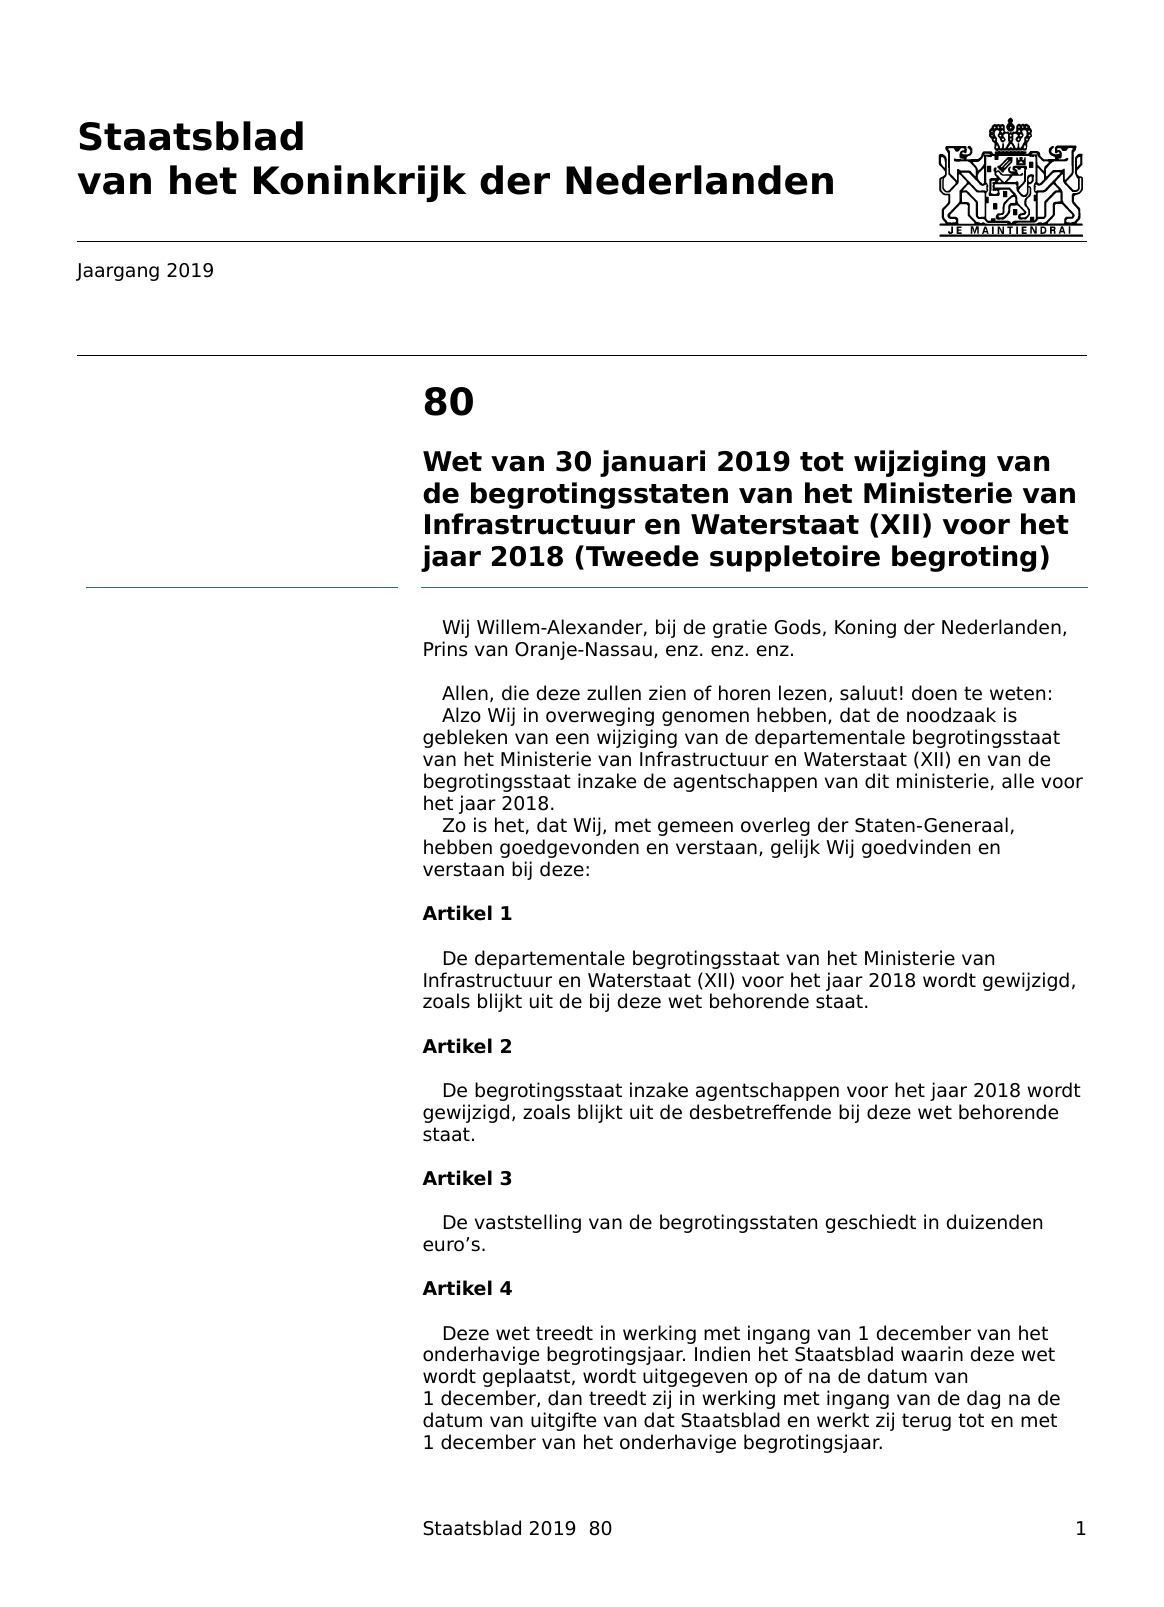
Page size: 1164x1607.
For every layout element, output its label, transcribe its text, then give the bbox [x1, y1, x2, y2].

table_header [886, 100, 1087, 241]
text Alzo Wij in overweging genomen hebben, dat de noodzaak is gebleken van een wijziging van de departementale begrotingsstaat van het Ministerie van Infrastructuur en Waterstaat (XII) en van de begrotingsstaat inzake de agentschappen van dit ministerie, alle voor het jaar 2018. [422, 705, 1087, 815]
subtitle Artikel 1 [422, 903, 1087, 925]
text Allen, die deze zullen zien of horen lezen, saluut! doen te weten: [422, 683, 1087, 705]
text De departementale begrotingsstaat van het Ministerie van Infrastructuur en Waterstaat (XII) voor het jaar 2018 wordt gewijzigd, zoals blijkt uit de bij deze wet behorende staat. [422, 947, 1087, 1013]
text Wij Willem-Alexander, bij de gratie Gods, Koning der Nederlanden, Prins van Oranje-Nassau, enz. enz. enz. [422, 617, 1087, 661]
subtitle Artikel 3 [422, 1168, 1087, 1190]
text Zo is het, dat Wij, met gemeen overleg der Staten-Generaal, hebben goedgevonden en verstaan, gelijk Wij goedvinden en verstaan bij deze: [422, 815, 1087, 881]
text Deze wet treedt in werking met ingang van 1 december van het onderhavige begrotingsjaar. Indien het Staatsblad waarin deze wet wordt geplaatst, wordt uitgegeven op of na de datum van 1 december, dan treedt zij in werking met ingang van de dag na de datum van uitgifte van dat Staatsblad en werkt zij terug tot en met 1 december van het onderhavige begrotingsjaar. [422, 1322, 1087, 1454]
text De begrotingsstaat inzake agentschappen voor het jaar 2018 wordt gewijzigd, zoals blijkt uit de desbetreffende bij deze wet behorende staat. [422, 1080, 1087, 1146]
subtitle Artikel 2 [422, 1036, 1087, 1058]
subtitle 80 [422, 381, 1087, 424]
picture [936, 115, 1087, 240]
table_cell Jaargang 2019 [77, 242, 1087, 355]
table_header Staatsblad van het Koninkrijk der Nederlanden [77, 100, 886, 241]
text Wet van 30 januari 2019 tot wijziging van de begrotingsstaten van het Ministerie van Infrastructuur en Waterstaat (XII) voor het jaar 2018 (Tweede suppletoire begroting) [422, 447, 1087, 573]
text De vaststelling van de begrotingsstaten geschiedt in duizenden euro’s. [422, 1212, 1087, 1256]
subtitle Artikel 4 [422, 1278, 1087, 1300]
